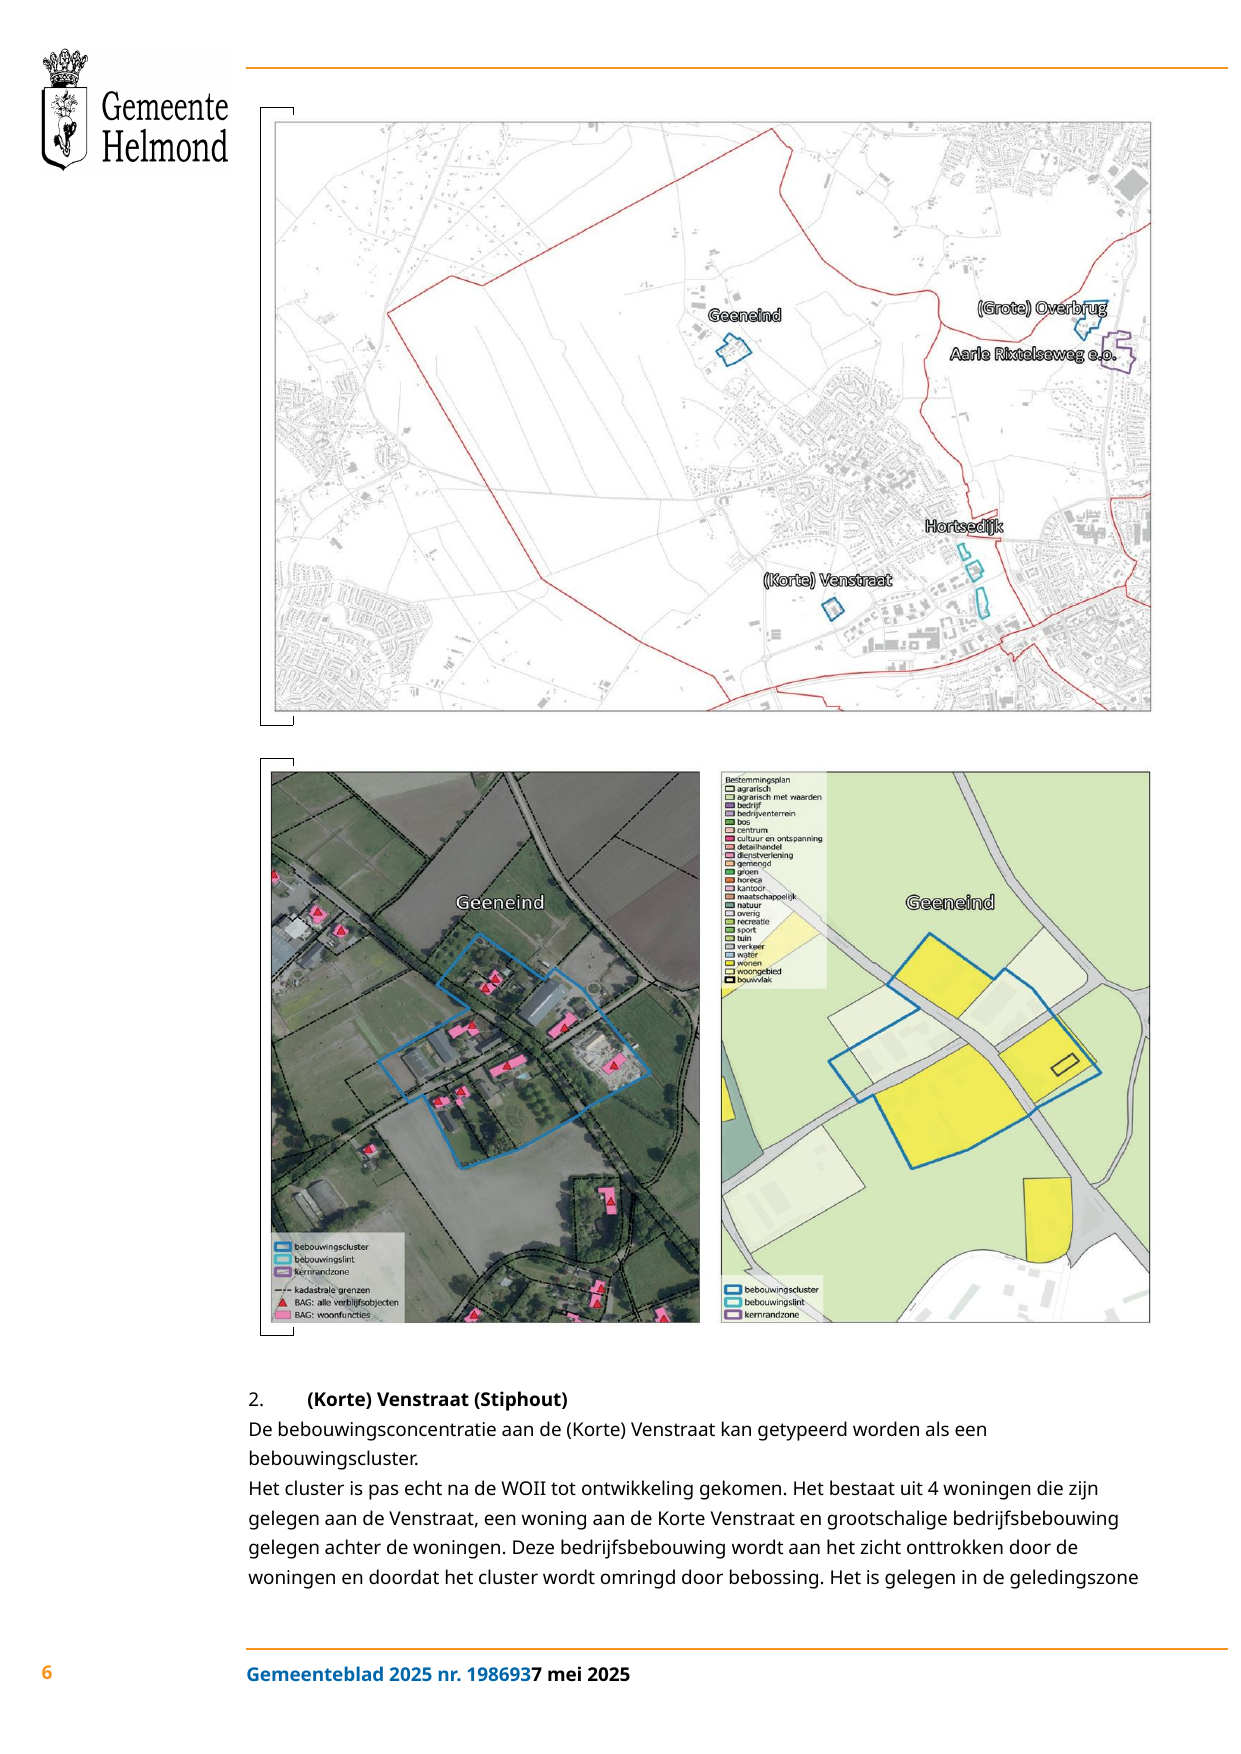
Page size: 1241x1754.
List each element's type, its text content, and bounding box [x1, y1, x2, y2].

picture [268, 766, 1155, 1327]
picture [268, 115, 1155, 716]
text De bebouwingsconcentratie aan de (Korte) Venstraat kan getypeerd worden als een bebouwingscluster. [248, 1416, 1152, 1471]
text Het cluster is pas echt na de WOII tot ontwikkeling gekomen. Het bestaat uit 4 woningen die zijn gelegen aan de Venstraat, een woning aan de Korte Venstraat en grootschalige bedrijfsbebouwing gelegen achter de woningen. Deze bedrijfsbebouwing wordt aan het zicht onttrokken door de woningen en doordat het cluster wordt omringd door bebossing. Het is gelegen in de geledingszone [248, 1475, 1152, 1590]
picture [41, 47, 231, 172]
list (Korte) Venstraat (Stiphout) [248, 1386, 1152, 1412]
